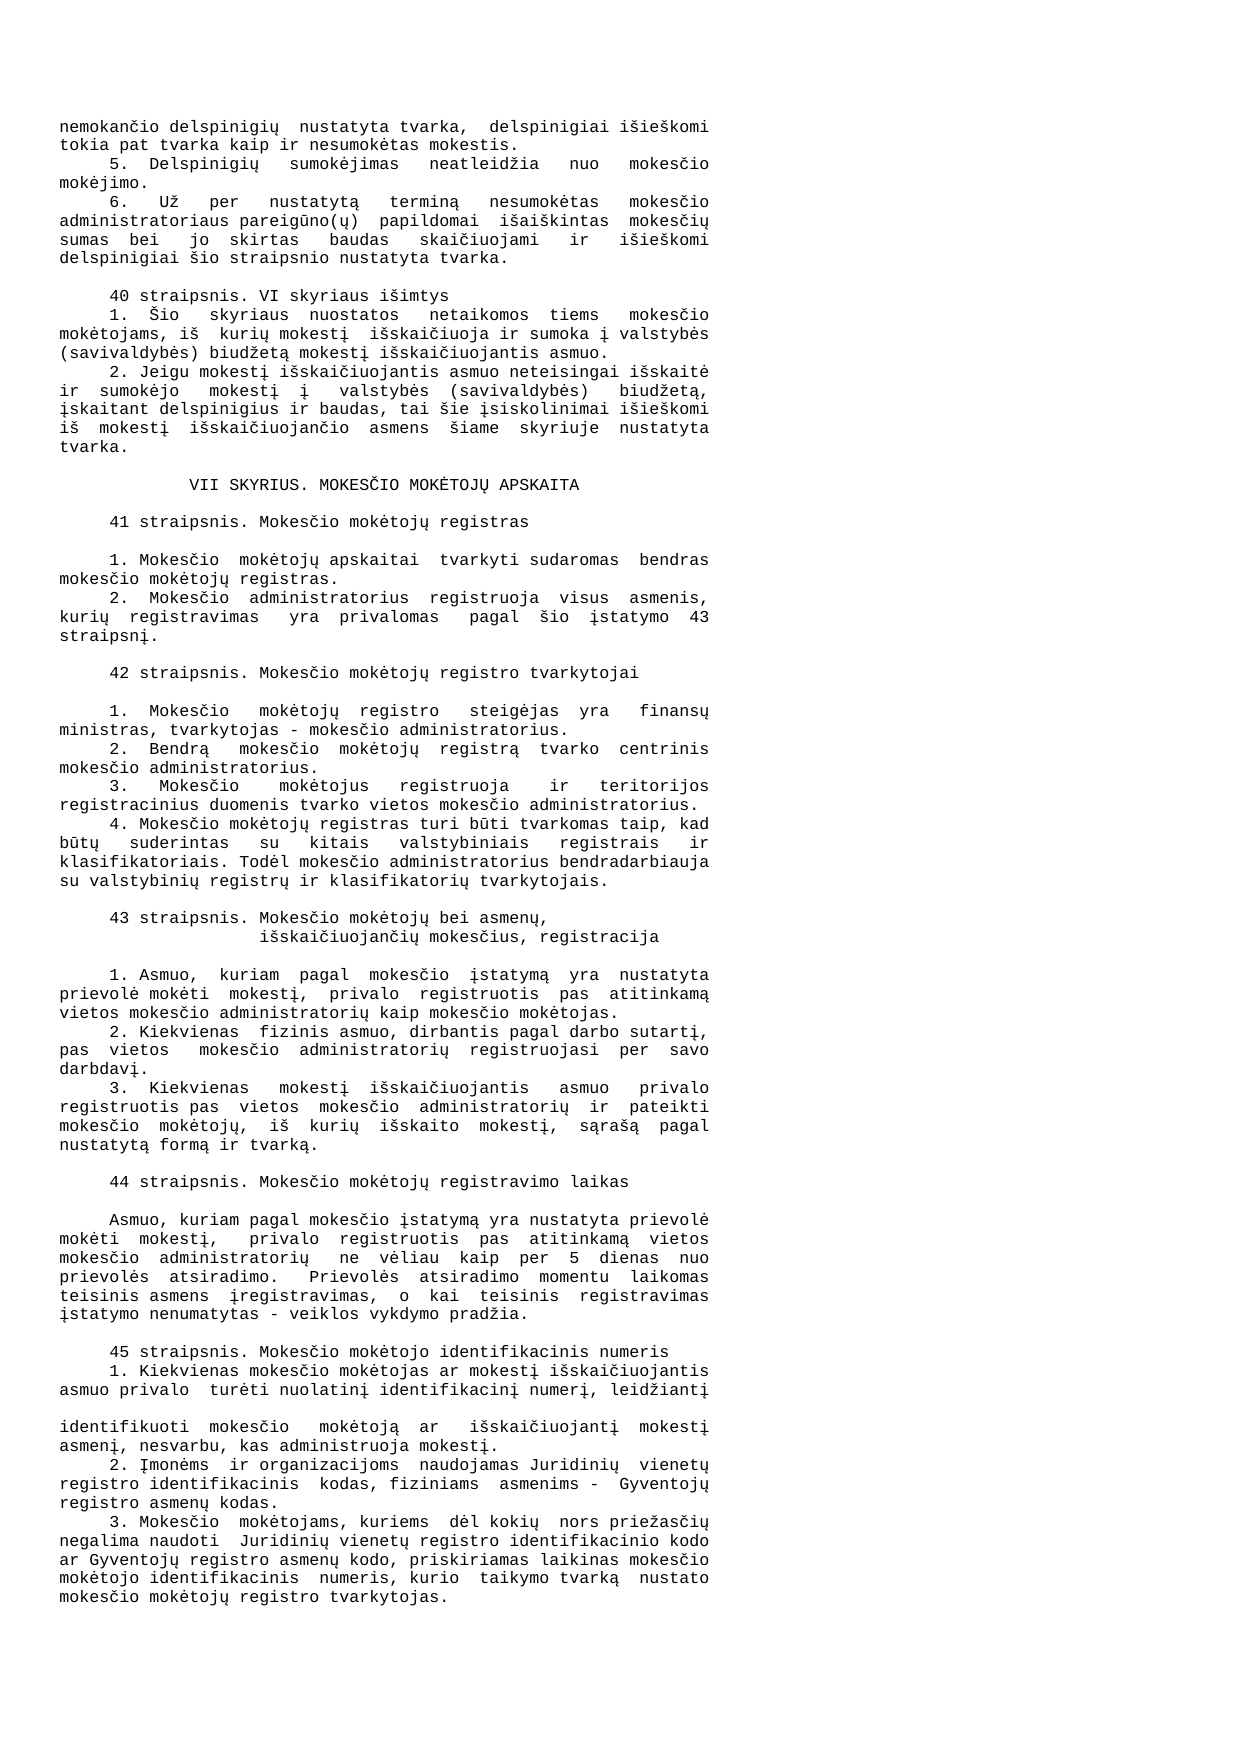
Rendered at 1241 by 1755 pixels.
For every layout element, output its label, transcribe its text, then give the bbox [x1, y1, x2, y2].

text tvarka. [59, 439, 1122, 457]
text 2. Mokesčio administratorius registruoja visus asmenis, [59, 589, 1122, 608]
text ir sumokėjo mokestį į valstybės (savivaldybės) biudžetą, [59, 382, 1122, 401]
text 42 straipsnis. Mokesčio mokėtojų registro tvarkytojai [59, 665, 1122, 684]
text ar Gyventojų registro asmenų kodo, priskiriamas laikinas mokesčio [59, 1551, 1122, 1570]
text teisinis asmens įregistravimas, o kai teisinis registravimas [59, 1287, 1122, 1306]
text 5. Delspinigių sumokėjimas neatleidžia nuo mokesčio [59, 156, 1122, 175]
text mokėjimo. [59, 175, 1122, 193]
text mokesčio mokėtojų registras. [59, 571, 1122, 589]
text prievolė mokėti mokestį, privalo registruotis pas atitinkamą [59, 985, 1122, 1004]
text 2. Bendrą mokesčio mokėtojų registrą tvarko centrinis [59, 740, 1122, 759]
text asmuo privalo turėti nuolatinį identifikacinį numerį, leidžiantį [59, 1381, 1122, 1400]
text (savivaldybės) biudžetą mokestį išskaičiuojantis asmuo. [59, 344, 1122, 363]
text būtų suderintas su kitais valstybiniais registrais ir [59, 834, 1122, 853]
text registruotis pas vietos mokesčio administratorių ir pateikti [59, 1098, 1122, 1117]
text prievolės atsiradimo. Prievolės atsiradimo momentu laikomas [59, 1268, 1122, 1287]
text ministras, tvarkytojas - mokesčio administratorius. [59, 721, 1122, 740]
text 2. Kiekvienas fizinis asmuo, dirbantis pagal darbo sutartį, [59, 1023, 1122, 1042]
text mokesčio administratorius. [59, 759, 1122, 778]
text administratoriaus pareigūno(ų) papildomai išaiškintas mokesčių [59, 212, 1122, 231]
text mokėtojo identifikacinis numeris, kurio taikymo tvarką nustato [59, 1570, 1122, 1589]
text mokėtojams, iš kurių mokestį išskaičiuoja ir sumoka į valstybės [59, 326, 1122, 344]
text 3. Kiekvienas mokestį išskaičiuojantis asmuo privalo [59, 1080, 1122, 1098]
text mokesčio mokėtojų, iš kurių išskaito mokestį, sąrašą pagal [59, 1117, 1122, 1136]
text 2. Jeigu mokestį išskaičiuojantis asmuo neteisingai išskaitė [59, 363, 1122, 382]
text 1. Mokesčio mokėtojų apskaitai tvarkyti sudaromas bendras [59, 552, 1122, 571]
text klasifikatoriais. Todėl mokesčio administratorius bendradarbiauja [59, 853, 1122, 872]
text sumas bei jo skirtas baudas skaičiuojami ir išieškomi [59, 231, 1122, 250]
text 1. Kiekvienas mokesčio mokėtojas ar mokestį išskaičiuojantis [59, 1362, 1122, 1381]
text delspinigiai šio straipsnio nustatyta tvarka. [59, 250, 1122, 269]
text 43 straipsnis. Mokesčio mokėtojų bei asmenų, [59, 910, 1122, 929]
text 3. Mokesčio mokėtojams, kuriems dėl kokių nors priežasčių [59, 1513, 1122, 1532]
text identifikuoti mokesčio mokėtoją ar išskaičiuojantį mokestį [59, 1419, 1122, 1438]
text 1. Mokesčio mokėtojų registro steigėjas yra finansų [59, 703, 1122, 721]
text 2. Įmonėms ir organizacijoms naudojamas Juridinių vienetų [59, 1457, 1122, 1476]
text VII SKYRIUS. MOKESČIO MOKĖTOJŲ APSKAITA [59, 476, 1122, 495]
text straipsnį. [59, 627, 1122, 646]
text 4. Mokesčio mokėtojų registras turi būti tvarkomas taip, kad [59, 816, 1122, 834]
text 45 straipsnis. Mokesčio mokėtojo identifikacinis numeris [59, 1344, 1122, 1362]
text negalima naudoti Juridinių vienetų registro identifikacinio kodo [59, 1532, 1122, 1551]
text 1. Šio skyriaus nuostatos netaikomos tiems mokesčio [59, 307, 1122, 326]
text 40 straipsnis. VI skyriaus išimtys [59, 288, 1122, 307]
text mokesčio mokėtojų registro tvarkytojas. [59, 1589, 1122, 1608]
text 6. Už per nustatytą terminą nesumokėtas mokesčio [59, 193, 1122, 212]
text asmenį, nesvarbu, kas administruoja mokestį. [59, 1438, 1122, 1457]
text darbdavį. [59, 1061, 1122, 1080]
text Asmuo, kuriam pagal mokesčio įstatymą yra nustatyta prievolė [59, 1212, 1122, 1231]
text 3. Mokesčio mokėtojus registruoja ir teritorijos [59, 778, 1122, 797]
text mokėti mokestį, privalo registruotis pas atitinkamą vietos [59, 1231, 1122, 1249]
text registro identifikacinis kodas, fiziniams asmenims - Gyventojų [59, 1476, 1122, 1494]
text 41 straipsnis. Mokesčio mokėtojų registras [59, 514, 1122, 533]
text mokesčio administratorių ne vėliau kaip per 5 dienas nuo [59, 1249, 1122, 1268]
text nemokančio delspinigių nustatyta tvarka, delspinigiai išieškomi [59, 118, 1122, 137]
text 44 straipsnis. Mokesčio mokėtojų registravimo laikas [59, 1174, 1122, 1193]
text išskaičiuojančių mokesčius, registracija [59, 929, 1122, 948]
text registro asmenų kodas. [59, 1494, 1122, 1513]
text vietos mokesčio administratorių kaip mokesčio mokėtojas. [59, 1004, 1122, 1023]
text įskaitant delspinigius ir baudas, tai šie įsiskolinimai išieškomi [59, 401, 1122, 420]
text iš mokestį išskaičiuojančio asmens šiame skyriuje nustatyta [59, 420, 1122, 439]
text 1. Asmuo, kuriam pagal mokesčio įstatymą yra nustatyta [59, 967, 1122, 985]
text kurių registravimas yra privalomas pagal šio įstatymo 43 [59, 608, 1122, 627]
text registracinius duomenis tvarko vietos mokesčio administratorius. [59, 797, 1122, 816]
text su valstybinių registrų ir klasifikatorių tvarkytojais. [59, 872, 1122, 891]
text įstatymo nenumatytas - veiklos vykdymo pradžia. [59, 1306, 1122, 1325]
text nustatytą formą ir tvarką. [59, 1136, 1122, 1155]
text tokia pat tvarka kaip ir nesumokėtas mokestis. [59, 137, 1122, 156]
text pas vietos mokesčio administratorių registruojasi per savo [59, 1042, 1122, 1061]
